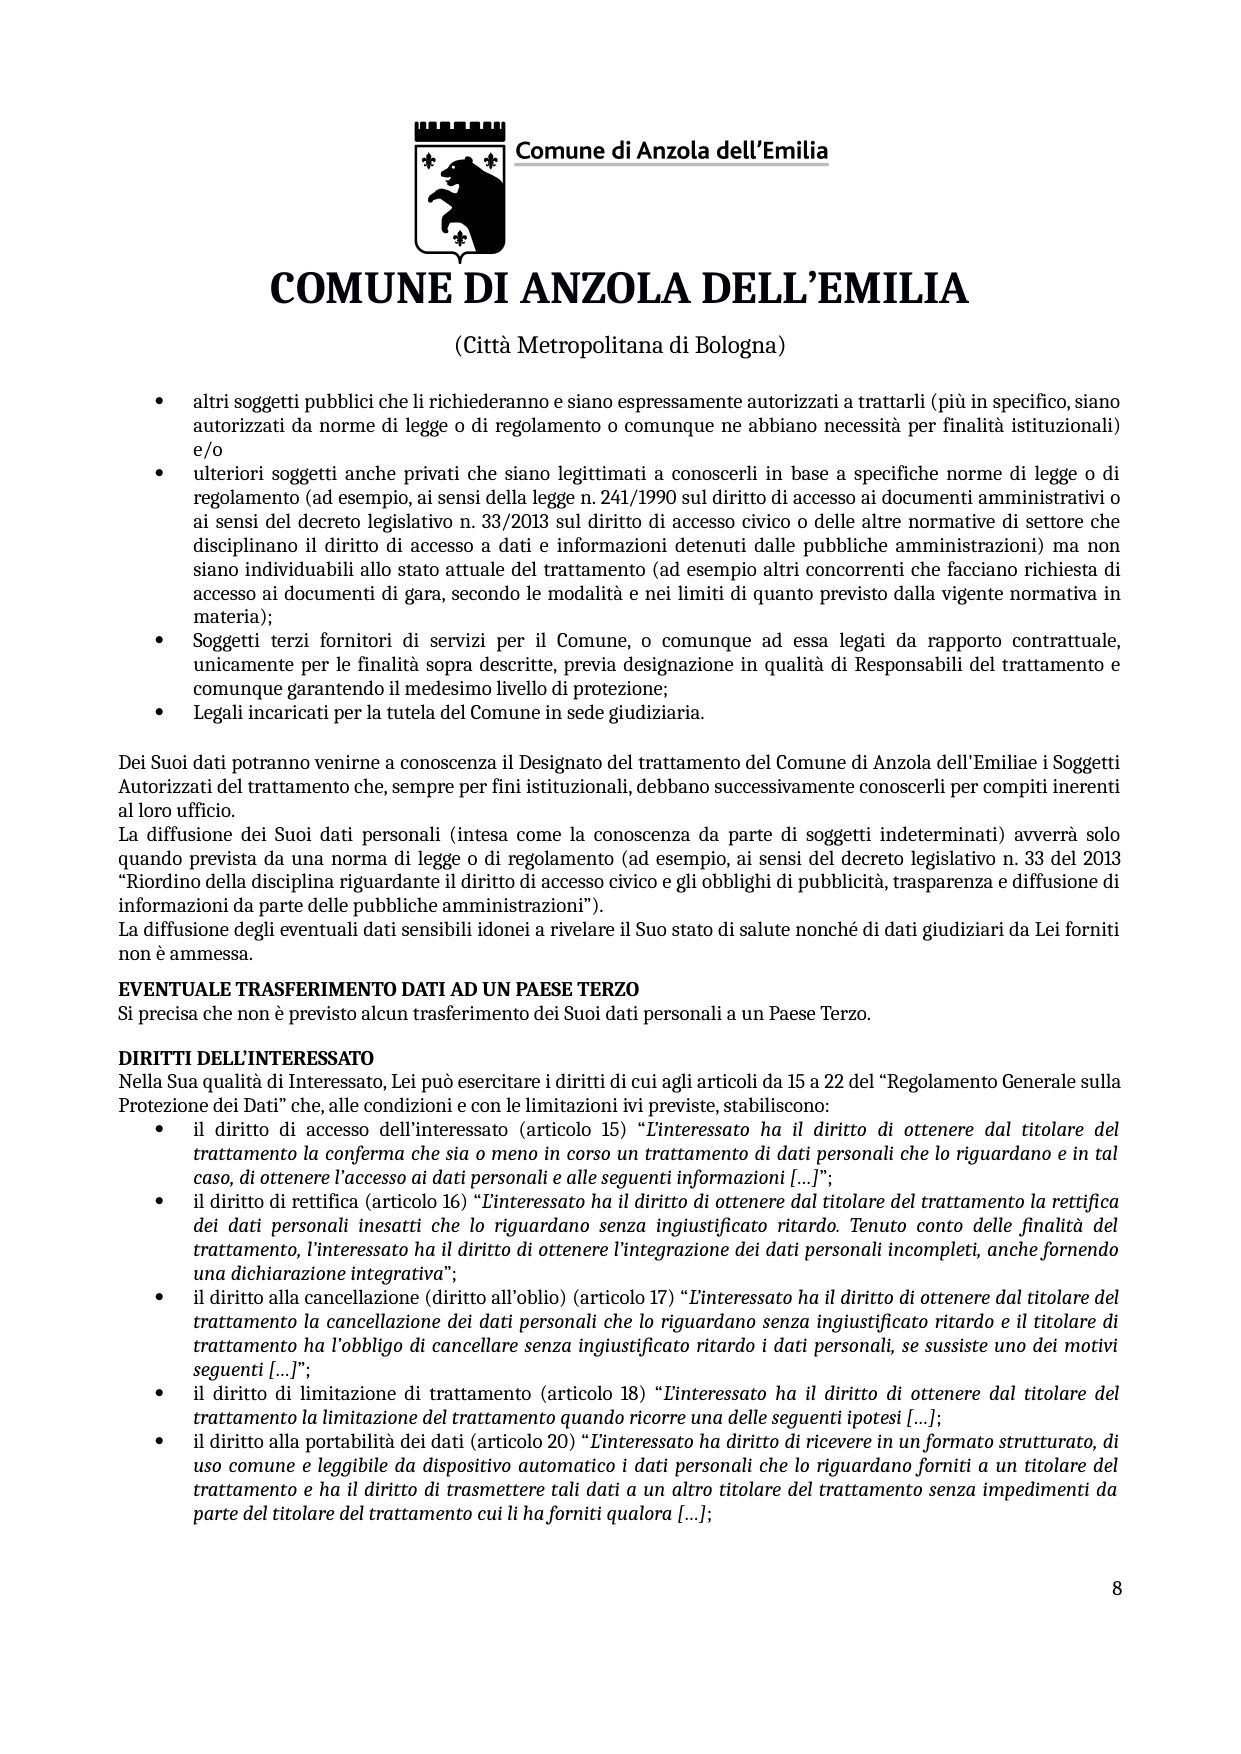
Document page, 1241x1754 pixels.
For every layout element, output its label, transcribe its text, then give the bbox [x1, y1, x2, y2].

list il diritto di rettifica (articolo 16) “L’interessato ha il diritto di ottenere dal titolare del trattamento la rettifica dei dati personali inesatti che lo riguardano senza ingiustificato ritardo. Tenuto conto delle finalità del trattamento, l’interessato ha il diritto di ottenere l’integrazione dei dati personali incompleti, anche fornendo una dichiarazione integrativa”; [156, 1190, 1122, 1286]
text EVENTUALE TRASFERIMENTO DATI AD UN PAESE TERZO [118, 978, 1122, 1002]
text La diffusione degli eventuali dati sensibili idonei a rivelare il Suo stato di salute nonché di dati giudiziari da Lei forniti non è ammessa. [118, 918, 1122, 966]
list il diritto alla cancellazione (diritto all’oblio) (articolo 17) “L’interessato ha il diritto di ottenere dal titolare del trattamento la cancellazione dei dati personali che lo riguardano senza ingiustificato ritardo e il titolare di trattamento ha l’obbligo di cancellare senza ingiustificato ritardo i dati personali, se sussiste uno dei motivi seguenti […]”; [156, 1286, 1122, 1382]
list il diritto di accesso dell’interessato (articolo 15) “L’interessato ha il diritto di ottenere dal titolare del trattamento la conferma che sia o meno in corso un trattamento di dati personali che lo riguardano e in tal caso, di ottenere l’accesso ai dati personali e alle seguenti informazioni […]”; [156, 1118, 1122, 1190]
text Dei Suoi dati potranno venirne a conoscenza il Designato del trattamento del Comune di Anzola dell'Emiliae i Soggetti Autorizzati del trattamento che, sempre per fini istituzionali, debbano successivamente conoscerli per compiti inerenti al loro ufficio. [118, 750, 1122, 822]
list Soggetti terzi fornitori di servizi per il Comune, o comunque ad essa legati da rapporto contrattuale, unicamente per le finalità sopra descritte, previa designazione in qualità di Responsabili del trattamento e comunque garantendo il medesimo livello di protezione; [156, 629, 1122, 701]
text La diffusione dei Suoi dati personali (intesa come la conoscenza da parte di soggetti indeterminati) avverrà solo quando prevista da una norma di legge o di regolamento (ad esempio, ai sensi del decreto legislativo n. 33 del 2013 “Riordino della disciplina riguardante il diritto di accesso civico e gli obblighi di pubblicità, trasparenza e diffusione di informazioni da parte delle pubbliche amministrazioni”). [118, 822, 1122, 918]
text Si precisa che non è previsto alcun trasferimento dei Suoi dati personali a un Paese Terzo. [118, 1002, 1122, 1026]
picture [411, 118, 829, 264]
text DIRITTI DELL’INTERESSATO [118, 1046, 1122, 1070]
list Legali incaricati per la tutela del Comune in sede giudiziaria. [156, 701, 1122, 725]
text Nella Sua qualità di Interessato, Lei può esercitare i diritti di cui agli articoli da 15 a 22 del “Regolamento Generale sulla Protezione dei Dati” che, alle condizioni e con le limitazioni ivi previste, stabiliscono: [118, 1070, 1122, 1118]
list altri soggetti pubblici che li richiederanno e siano espressamente autorizzati a trattarli (più in specifico, siano autorizzati da norme di legge o di regolamento o comunque ne abbiano necessità per finalità istituzionali) e/o [156, 389, 1122, 461]
list il diritto alla portabilità dei dati (articolo 20) “L’interessato ha diritto di ricevere in un formato strutturato, di uso comune e leggibile da dispositivo automatico i dati personali che lo riguardano forniti a un titolare del trattamento e ha il diritto di trasmettere tali dati a un altro titolare del trattamento senza impedimenti da parte del titolare del trattamento cui li ha forniti qualora […]; [156, 1429, 1122, 1525]
list il diritto di limitazione di trattamento (articolo 18) “L’interessato ha il diritto di ottenere dal titolare del trattamento la limitazione del trattamento quando ricorre una delle seguenti ipotesi […]; [156, 1382, 1122, 1429]
list ulteriori soggetti anche privati che siano legittimati a conoscerli in base a specifiche norme di legge o di regolamento (ad esempio, ai sensi della legge n. 241/1990 sul diritto di accesso ai documenti amministrativi o ai sensi del decreto legislativo n. 33/2013 sul diritto di accesso civico o delle altre normative di settore che disciplinano il diritto di accesso a dati e informazioni detenuti dalle pubbliche amministrazioni) ma non siano individuabili allo stato attuale del trattamento (ad esempio altri concorrenti che facciano richiesta di accesso ai documenti di gara, secondo le modalità e nei limiti di quanto previsto dalla vigente normativa in materia); [156, 461, 1122, 629]
